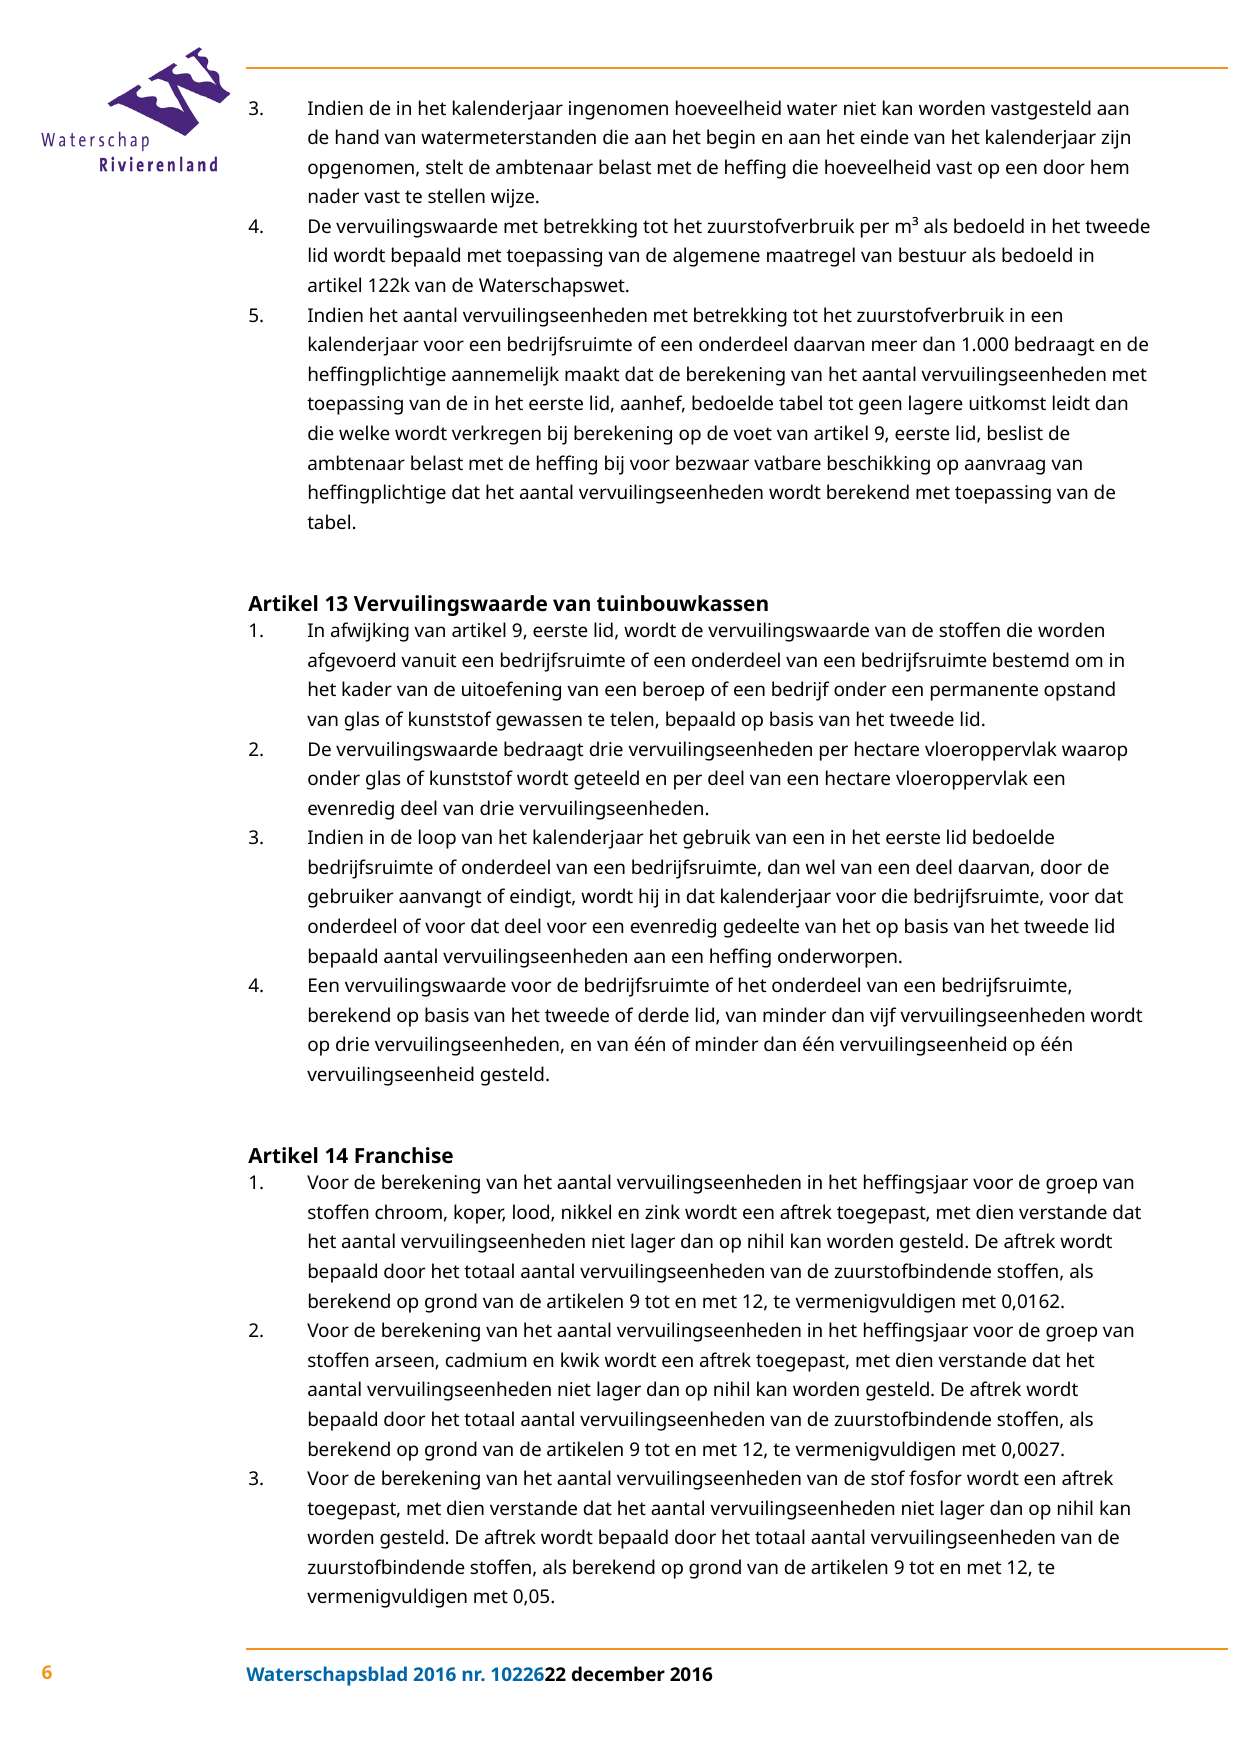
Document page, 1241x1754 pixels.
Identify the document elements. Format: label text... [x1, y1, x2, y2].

list De vervuilingswaarde met betrekking tot het zuurstofverbruik per m³ als bedoeld in het tweede lid wordt bepaald met toepassing van de algemene maatregel van bestuur als bedoeld in artikel 122k van de Waterschapswet. [248, 213, 1152, 298]
list Voor de berekening van het aantal vervuilingseenheden in het heffingsjaar voor de groep van stoffen chroom, koper, lood, nikkel en zink wordt een aftrek toegepast, met dien verstande dat het aantal vervuilingseenheden niet lager dan op nihil kan worden gesteld. De aftrek wordt bepaald door het totaal aantal vervuilingseenheden van de zuurstofbindende stoffen, als berekend op grond van de artikelen 9 tot en met 12, te vermenigvuldigen met 0,0162. [248, 1169, 1152, 1314]
list Voor de berekening van het aantal vervuilingseenheden van de stof fosfor wordt een aftrek toegepast, met dien verstande dat het aantal vervuilingseenheden niet lager dan op nihil kan worden gesteld. De aftrek wordt bepaald door het totaal aantal vervuilingseenheden van de zuurstofbindende stoffen, als berekend op grond van de artikelen 9 tot en met 12, te vermenigvuldigen met 0,05. [248, 1465, 1152, 1609]
text Artikel 14 Franchise [248, 1141, 1152, 1169]
list Indien de in het kalenderjaar ingenomen hoeveelheid water niet kan worden vastgesteld aan de hand van watermeterstanden die aan het begin en aan het einde van het kalenderjaar zijn opgenomen, stelt de ambtenaar belast met de heffing die hoeveelheid vast op een door hem nader vast te stellen wijze. [248, 95, 1152, 209]
list Een vervuilingswaarde voor de bedrijfsruimte of het onderdeel van een bedrijfsruimte, berekend op basis van het tweede of derde lid, van minder dan vijf vervuilingseenheden wordt op drie vervuilingseenheden, en van één of minder dan één vervuilingseenheid op één vervuilingseenheid gesteld. [248, 972, 1152, 1087]
text Artikel 13 Vervuilingswaarde van tuinbouwkassen [248, 589, 1152, 617]
list Voor de berekening van het aantal vervuilingseenheden in het heffingsjaar voor de groep van stoffen arseen, cadmium en kwik wordt een aftrek toegepast, met dien verstande dat het aantal vervuilingseenheden niet lager dan op nihil kan worden gesteld. De aftrek wordt bepaald door het totaal aantal vervuilingseenheden van de zuurstofbindende stoffen, als berekend op grond van de artikelen 9 tot en met 12, te vermenigvuldigen met 0,0027. [248, 1317, 1152, 1462]
list De vervuilingswaarde bedraagt drie vervuilingseenheden per hectare vloeroppervlak waarop onder glas of kunststof wordt geteeld en per deel van een hectare vloeroppervlak een evenredig deel van drie vervuilingseenheden. [248, 736, 1152, 821]
list Indien het aantal vervuilingseenheden met betrekking tot het zuurstofverbruik in een kalenderjaar voor een bedrijfsruimte of een onderdeel daarvan meer dan 1.000 bedraagt en de heffingplichtige aannemelijk maakt dat de berekening van het aantal vervuilingseenheden met toepassing van de in het eerste lid, aanhef, bedoelde tabel tot geen lagere uitkomst leidt dan die welke wordt verkregen bij berekening op de voet van artikel 9, eerste lid, beslist de ambtenaar belast met de heffing bij voor bezwaar vatbare beschikking op aanvraag van heffingplichtige dat het aantal vervuilingseenheden wordt berekend met toepassing van de tabel. [248, 302, 1152, 535]
list Indien in de loop van het kalenderjaar het gebruik van een in het eerste lid bedoelde bedrijfsruimte of onderdeel van een bedrijfsruimte, dan wel van een deel daarvan, door de gebruiker aanvangt of eindigt, wordt hij in dat kalenderjaar voor die bedrijfsruimte, voor dat onderdeel of voor dat deel voor een evenredig gedeelte van het op basis van het tweede lid bepaald aantal vervuilingseenheden aan een heffing onderworpen. [248, 824, 1152, 968]
picture [41, 47, 231, 172]
list In afwijking van artikel 9, eerste lid, wordt de vervuilingswaarde van de stoffen die worden afgevoerd vanuit een bedrijfsruimte of een onderdeel van een bedrijfsruimte bestemd om in het kader van de uitoefening van een beroep of een bedrijf onder een permanente opstand van glas of kunststof gewassen te telen, bepaald op basis van het tweede lid. [248, 617, 1152, 732]
